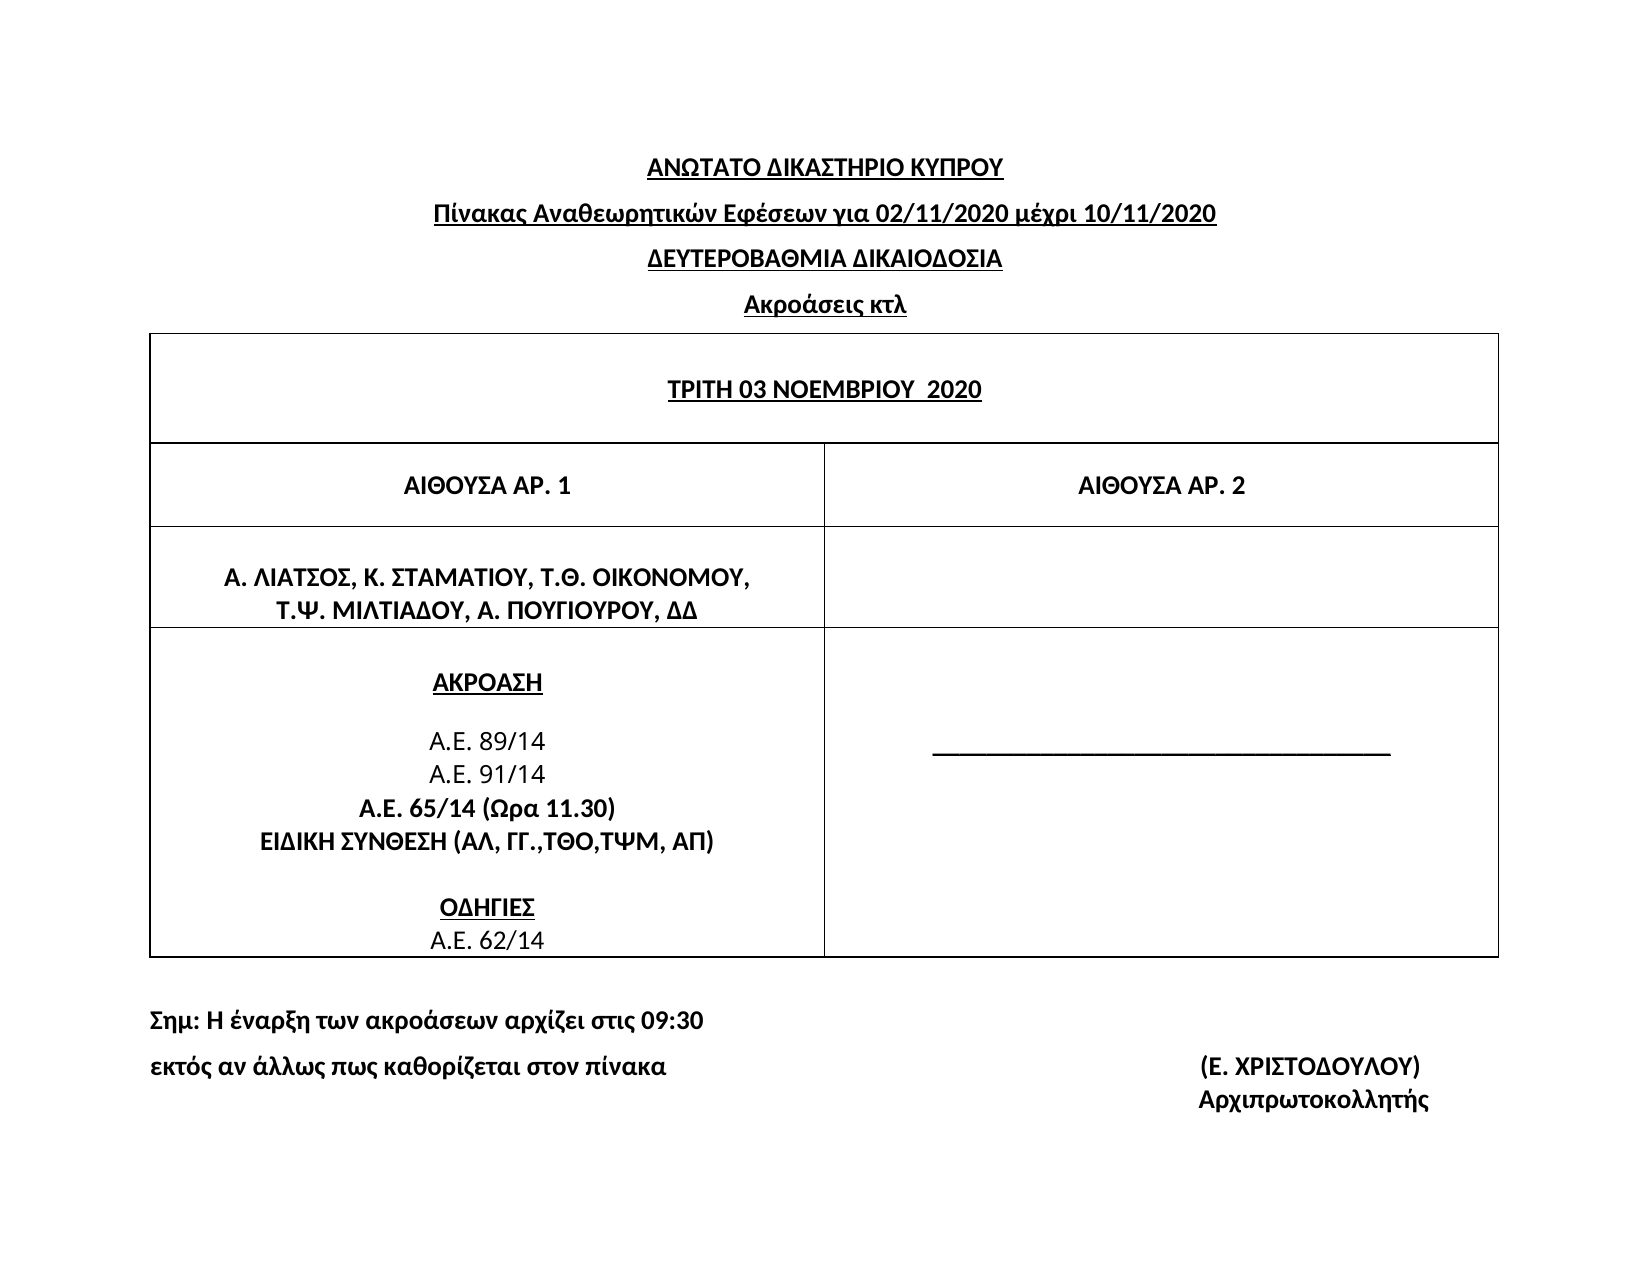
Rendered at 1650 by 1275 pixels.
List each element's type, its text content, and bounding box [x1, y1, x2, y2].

text Αρχιπρωτοκολλητής [1050, 1082, 1500, 1115]
text Ακροάσεις κτλ [150, 287, 1500, 321]
table_header ΤΡΙΤΗ 03 ΝΟΕΜΒΡΙΟΥ 2020 [151, 334, 1498, 442]
text ΑΝΩΤΑΤΟ ΔΙΚΑΣΤΗΡΙΟ ΚΥΠΡΟΥ [150, 150, 1500, 183]
table_cell Α. ΛΙΑΤΣΟΣ, Κ. ΣΤΑΜΑΤΙΟΥ, Τ.Θ. ΟΙΚΟΝΟΜΟΥ, Τ.Ψ. ΜΙΛΤΙΑΔΟΥ, Α. ΠΟΥΓΙΟΥΡΟΥ, ΔΔ [151, 527, 824, 627]
table_cell __________________________________ [825, 628, 1498, 956]
text εκτός αν άλλως πως καθορίζεται στον πίνακα (Ε. ΧΡΙΣΤΟΔΟΥΛΟΥ) [150, 1049, 1500, 1082]
table_cell ΑΙΘΟΥΣΑ ΑΡ. 1 [151, 444, 824, 526]
table_cell [825, 527, 1498, 627]
text ΔΕΥΤΕΡΟΒΑΘΜΙΑ ΔΙΚΑΙΟΔΟΣΙΑ [150, 242, 1500, 275]
text Πίνακας Αναθεωρητικών Εφέσεων για 02/11/2020 μέχρι 10/11/2020 [150, 196, 1500, 229]
text Σημ: H έναρξη των ακροάσεων αρχίζει στις 09:30 [150, 1003, 1500, 1036]
table_cell ΑΚΡΟΑΣΗ Α.Ε. 89/14 Α.Ε. 91/14 Α.Ε. 65/14 (Ωρα 11.30) ΕΙΔΙΚΗ ΣΥΝΘΕΣΗ (ΑΛ, ΓΓ.,ΤΘΟ,ΤΨΜ, ΑΠ) ΟΔΗΓΙΕΣ Α.Ε. 62/14 [151, 628, 824, 956]
table_cell ΑΙΘΟΥΣΑ ΑΡ. 2 [825, 444, 1498, 526]
